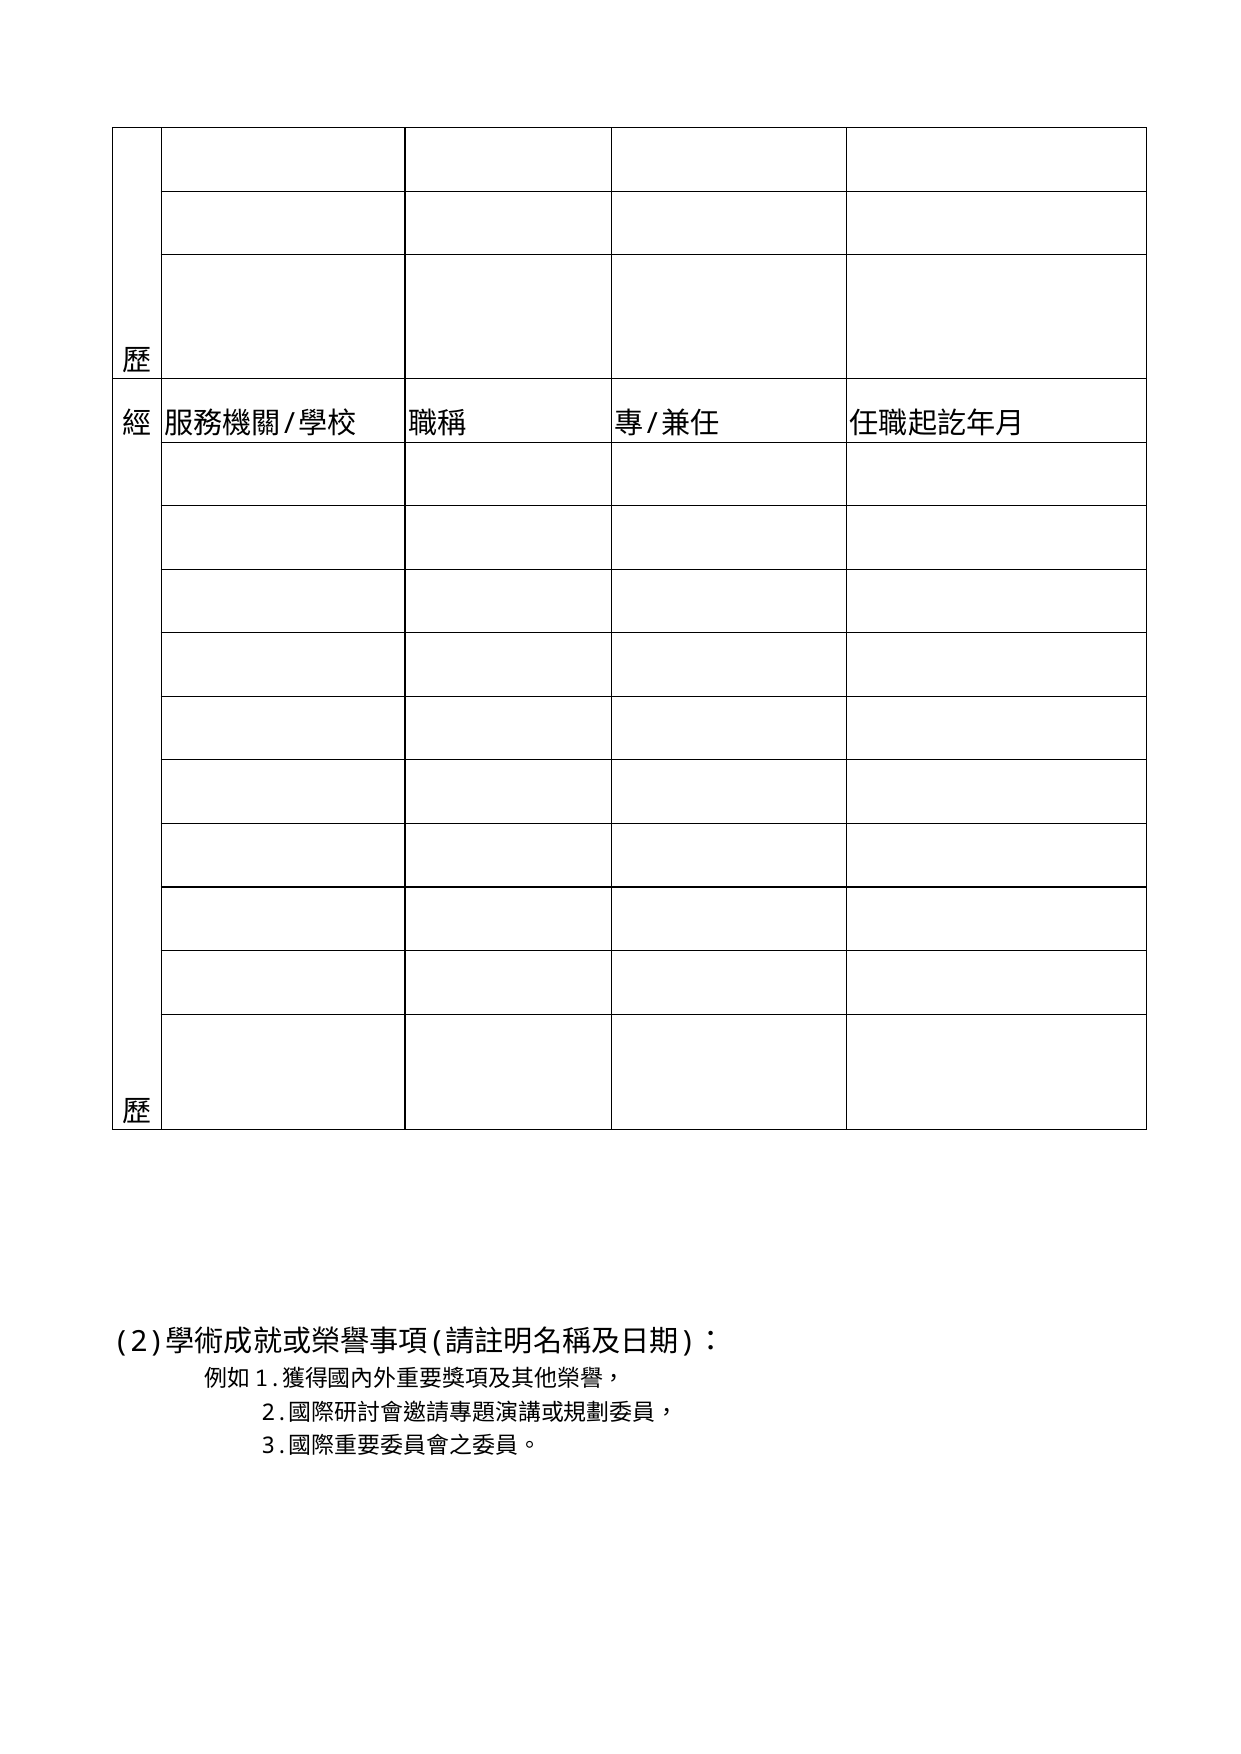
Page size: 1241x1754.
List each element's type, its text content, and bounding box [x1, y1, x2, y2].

text 3.國際重要委員會之委員。 [112, 1427, 1144, 1460]
table_cell [406, 633, 611, 696]
table_cell [406, 760, 611, 823]
table_cell [612, 506, 846, 569]
table_cell [847, 192, 1146, 254]
table_cell [847, 443, 1146, 505]
table_cell [406, 255, 611, 378]
table_cell [847, 570, 1146, 632]
table_cell [406, 443, 611, 505]
table_cell 職稱 [406, 379, 611, 442]
table_cell [612, 128, 846, 191]
table_cell [162, 633, 404, 696]
list 學術成就或榮譽事項(請註明名稱及日期)： [112, 1318, 1144, 1360]
table_cell [612, 633, 846, 696]
table_cell [406, 506, 611, 569]
table_cell [612, 888, 846, 950]
table_cell [847, 888, 1146, 950]
table_cell [162, 824, 404, 886]
table_cell [162, 760, 404, 823]
table_cell [847, 824, 1146, 886]
table_cell [406, 824, 611, 886]
table_cell [162, 951, 404, 1013]
table_cell [847, 255, 1146, 378]
table_cell 專/兼任 [612, 379, 846, 442]
table_cell [847, 633, 1146, 696]
table_cell 服務機關/學校 [162, 379, 404, 442]
table_cell [162, 128, 404, 191]
table_cell [847, 697, 1146, 759]
table_cell [162, 443, 404, 505]
table_cell [612, 443, 846, 505]
table_cell 任職起訖年月 [847, 379, 1146, 442]
table_cell [406, 128, 611, 191]
table_cell [847, 506, 1146, 569]
table_cell [847, 951, 1146, 1013]
table_cell [406, 570, 611, 632]
table_cell [162, 255, 404, 378]
table_cell [612, 570, 846, 632]
table_cell [612, 697, 846, 759]
table_cell [612, 1015, 846, 1129]
table_cell [847, 128, 1146, 191]
table_cell [612, 255, 846, 378]
table_cell [406, 951, 611, 1013]
table_cell [612, 824, 846, 886]
table_cell [612, 951, 846, 1013]
table_cell [406, 888, 611, 950]
table_cell [847, 760, 1146, 823]
table_cell [162, 697, 404, 759]
table_cell 經 歷 [113, 379, 161, 1129]
table_cell 歷 [113, 128, 161, 378]
table_cell [406, 192, 611, 254]
table_cell [162, 192, 404, 254]
table_cell [612, 192, 846, 254]
table_cell [162, 570, 404, 632]
table_cell [847, 1015, 1146, 1129]
table_cell [162, 506, 404, 569]
table_cell [406, 1015, 611, 1129]
text 例如1.獲得國內外重要獎項及其他榮譽， [112, 1360, 1144, 1393]
table_cell [162, 1015, 404, 1129]
table_cell [162, 888, 404, 950]
table_cell [612, 760, 846, 823]
table_cell [406, 697, 611, 759]
text 2.國際研討會邀請專題演講或規劃委員， [112, 1393, 1144, 1427]
